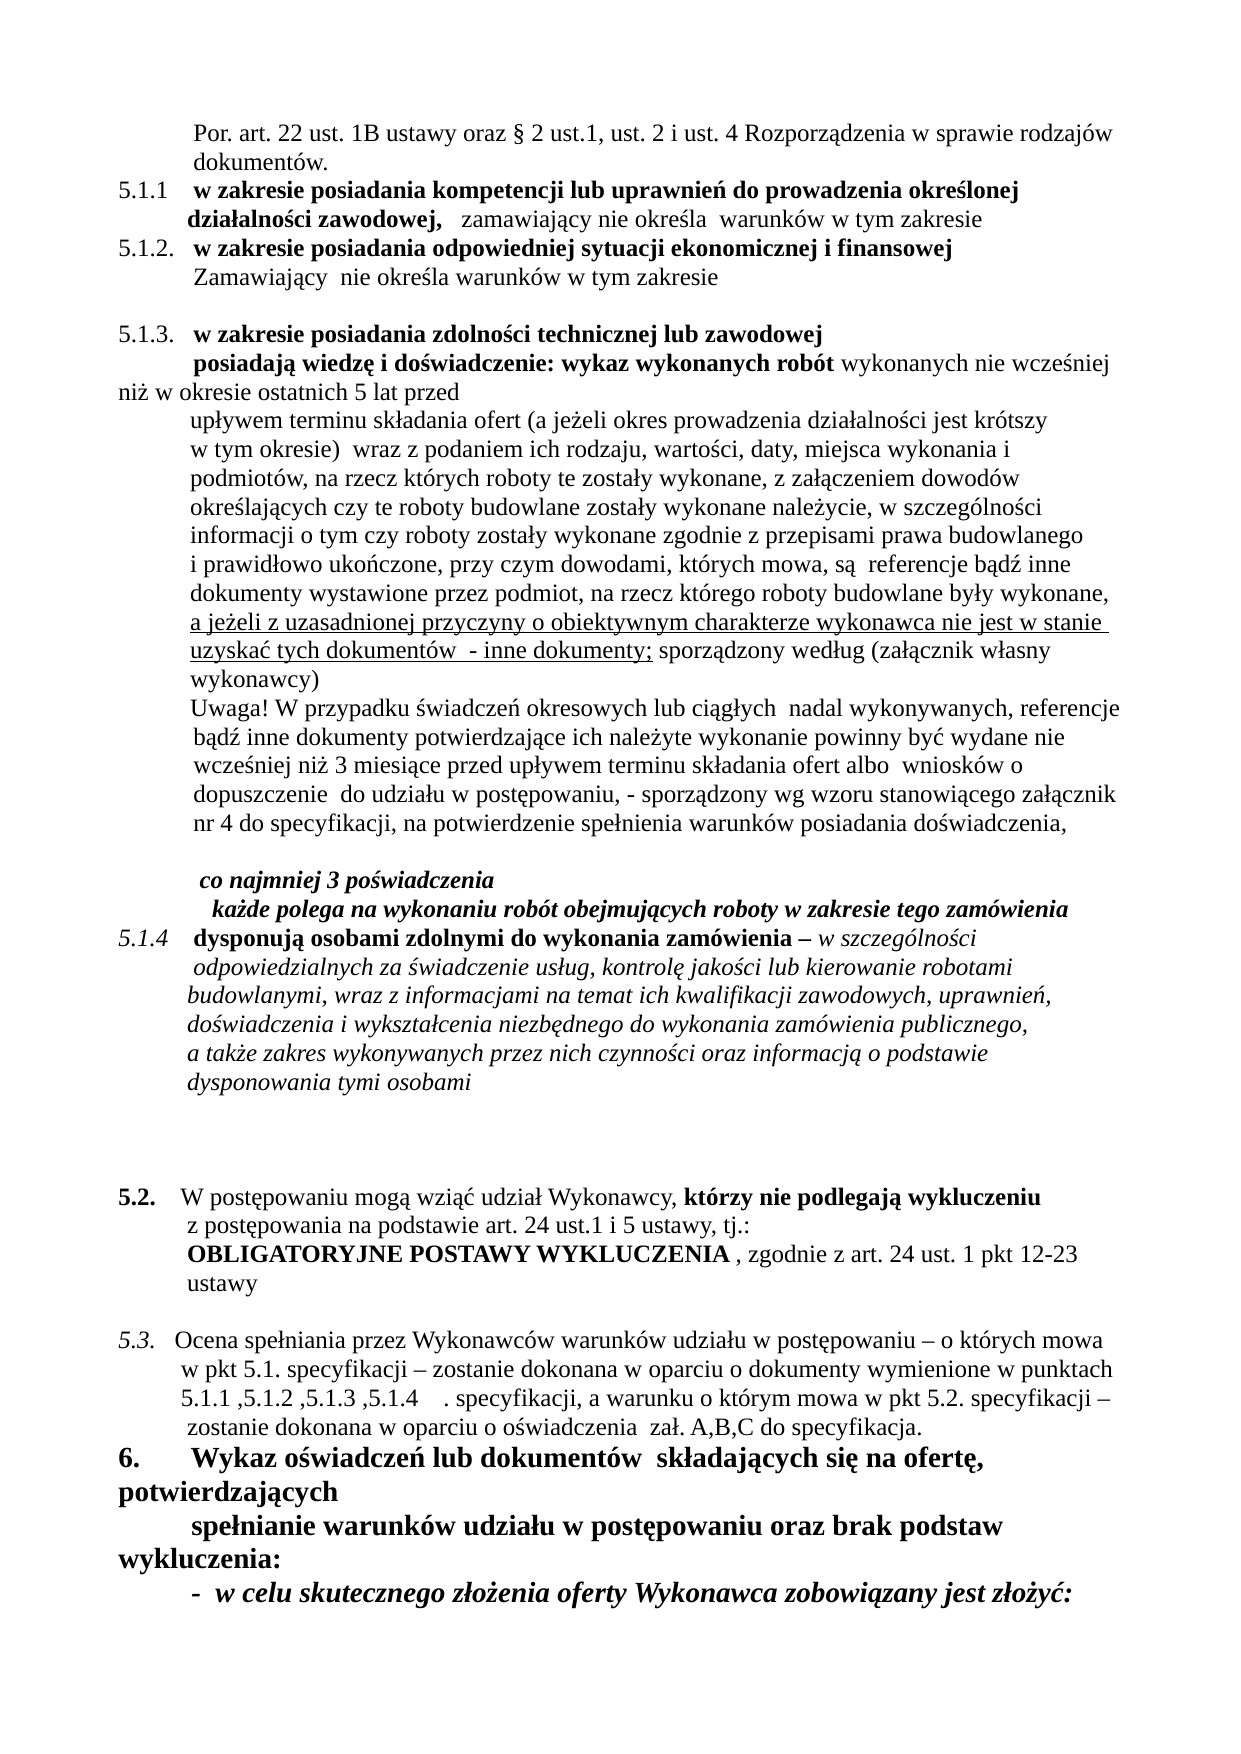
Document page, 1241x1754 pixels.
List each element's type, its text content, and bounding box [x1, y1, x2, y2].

text 5.1.1 ,5.1.2 ,5.1.3 ,5.1.4 . specyfikacji, a warunku o którym mowa w pkt 5.2. specyfikacji – [118, 1383, 1122, 1412]
text wykonawcy) [127, 664, 1122, 693]
text upływem terminu składania ofert (a jeżeli okres prowadzenia działalności jest krótszy [127, 406, 1122, 434]
text 5.1.1 w zakresie posiadania kompetencji lub uprawnień do prowadzenia określonej [118, 176, 1122, 204]
text zostanie dokonana w oparciu o oświadczenia zał. A,B,C do specyfikacja. [118, 1412, 1122, 1441]
text dokumenty wystawione przez podmiot, na rzecz którego roboty budowlane były wykonane, [127, 578, 1122, 607]
text uzyskać tych dokumentów - inne dokumenty; sporządzony według (załącznik własny [127, 636, 1122, 664]
text dysponowania tymi osobami [118, 1067, 1122, 1096]
text z postępowania na podstawie art. 24 ust.1 i 5 ustawy, tj.: [118, 1211, 1122, 1239]
text dopuszczenie do udziału w postępowaniu, - sporządzony wg wzoru stanowiącego załącznik [118, 779, 1122, 808]
text Zamawiający nie określa warunków w tym zakresie [118, 262, 1122, 291]
text nr 4 do specyfikacji, na potwierdzenie spełnienia warunków posiadania doświadczenia, [118, 808, 1122, 837]
text w pkt 5.1. specyfikacji – zostanie dokonana w oparciu o dokumenty wymienione w punktach [118, 1354, 1122, 1383]
text podmiotów, na rzecz których roboty te zostały wykonane, z załączeniem dowodów [127, 463, 1122, 492]
text odpowiedzialnych za świadczenie usług, kontrolę jakości lub kierowanie robotami [118, 952, 1122, 981]
text w tym okresie) wraz z podaniem ich rodzaju, wartości, daty, miejsca wykonania i [127, 434, 1122, 463]
text posiadają wiedzę i doświadczenie: wykaz wykonanych robót wykonanych nie wcześniej niż w okresie ostatnich 5 lat przed [118, 348, 1122, 406]
text co najmniej 3 poświadczenia [118, 866, 1122, 894]
text 5.2. W postępowaniu mogą wziąć udział Wykonawcy, którzy nie podlegają wykluczeniu [118, 1182, 1122, 1211]
text działalności zawodowej, zamawiający nie określa warunków w tym zakresie [118, 204, 1122, 233]
text Uwaga! W przypadku świadczeń okresowych lub ciągłych nadal wykonywanych, referencje [127, 693, 1122, 722]
text określających czy te roboty budowlane zostały wykonane należycie, w szczególności [127, 492, 1122, 521]
text Por. art. 22 ust. 1B ustawy oraz § 2 ust.1, ust. 2 i ust. 4 Rozporządzenia w sprawie rodzajów [118, 118, 1122, 147]
text ustawy [118, 1268, 1122, 1297]
text 5.3. Ocena spełniania przez Wykonawców warunków udziału w postępowaniu – o których mowa [118, 1326, 1122, 1354]
text informacji o tym czy roboty zostały wykonane zgodnie z przepisami prawa budowlanego [127, 521, 1122, 549]
text 5.1.2. w zakresie posiadania odpowiedniej sytuacji ekonomicznej i finansowej [118, 233, 1122, 262]
text 5.1.3. w zakresie posiadania zdolności technicznej lub zawodowej [118, 319, 1122, 348]
text każde polega na wykonaniu robót obejmujących roboty w zakresie tego zamówienia [118, 894, 1122, 923]
text a także zakres wykonywanych przez nich czynności oraz informacją o podstawie [118, 1038, 1122, 1067]
text spełnianie warunków udziału w postępowaniu oraz brak podstaw wykluczenia: [118, 1508, 1122, 1575]
text budowlanymi, wraz z informacjami na temat ich kwalifikacji zawodowych, uprawnień, [118, 981, 1122, 1009]
text wcześniej niż 3 miesiące przed upływem terminu składania ofert albo wniosków o [118, 751, 1122, 779]
text i prawidłowo ukończone, przy czym dowodami, których mowa, są referencje bądź inne [127, 549, 1122, 578]
text dokumentów. [118, 147, 1122, 176]
text 5.1.4 dysponują osobami zdolnymi do wykonania zamówienia – w szczególności [118, 923, 1122, 952]
text OBLIGATORYJNE POSTAWY WYKLUCZENIA , zgodnie z art. 24 ust. 1 pkt 12-23 [118, 1239, 1122, 1268]
text a jeżeli z uzasadnionej przyczyny o obiektywnym charakterze wykonawca nie jest w stanie [127, 607, 1122, 636]
text doświadczenia i wykształcenia niezbędnego do wykonania zamówienia publicznego, [118, 1009, 1122, 1038]
text bądź inne dokumenty potwierdzające ich należyte wykonanie powinny być wydane nie [118, 722, 1122, 751]
text 6. Wykaz oświadczeń lub dokumentów składających się na ofertę, potwierdzających [118, 1441, 1122, 1508]
text - w celu skutecznego złożenia oferty Wykonawca zobowiązany jest złożyć: [118, 1575, 1122, 1608]
